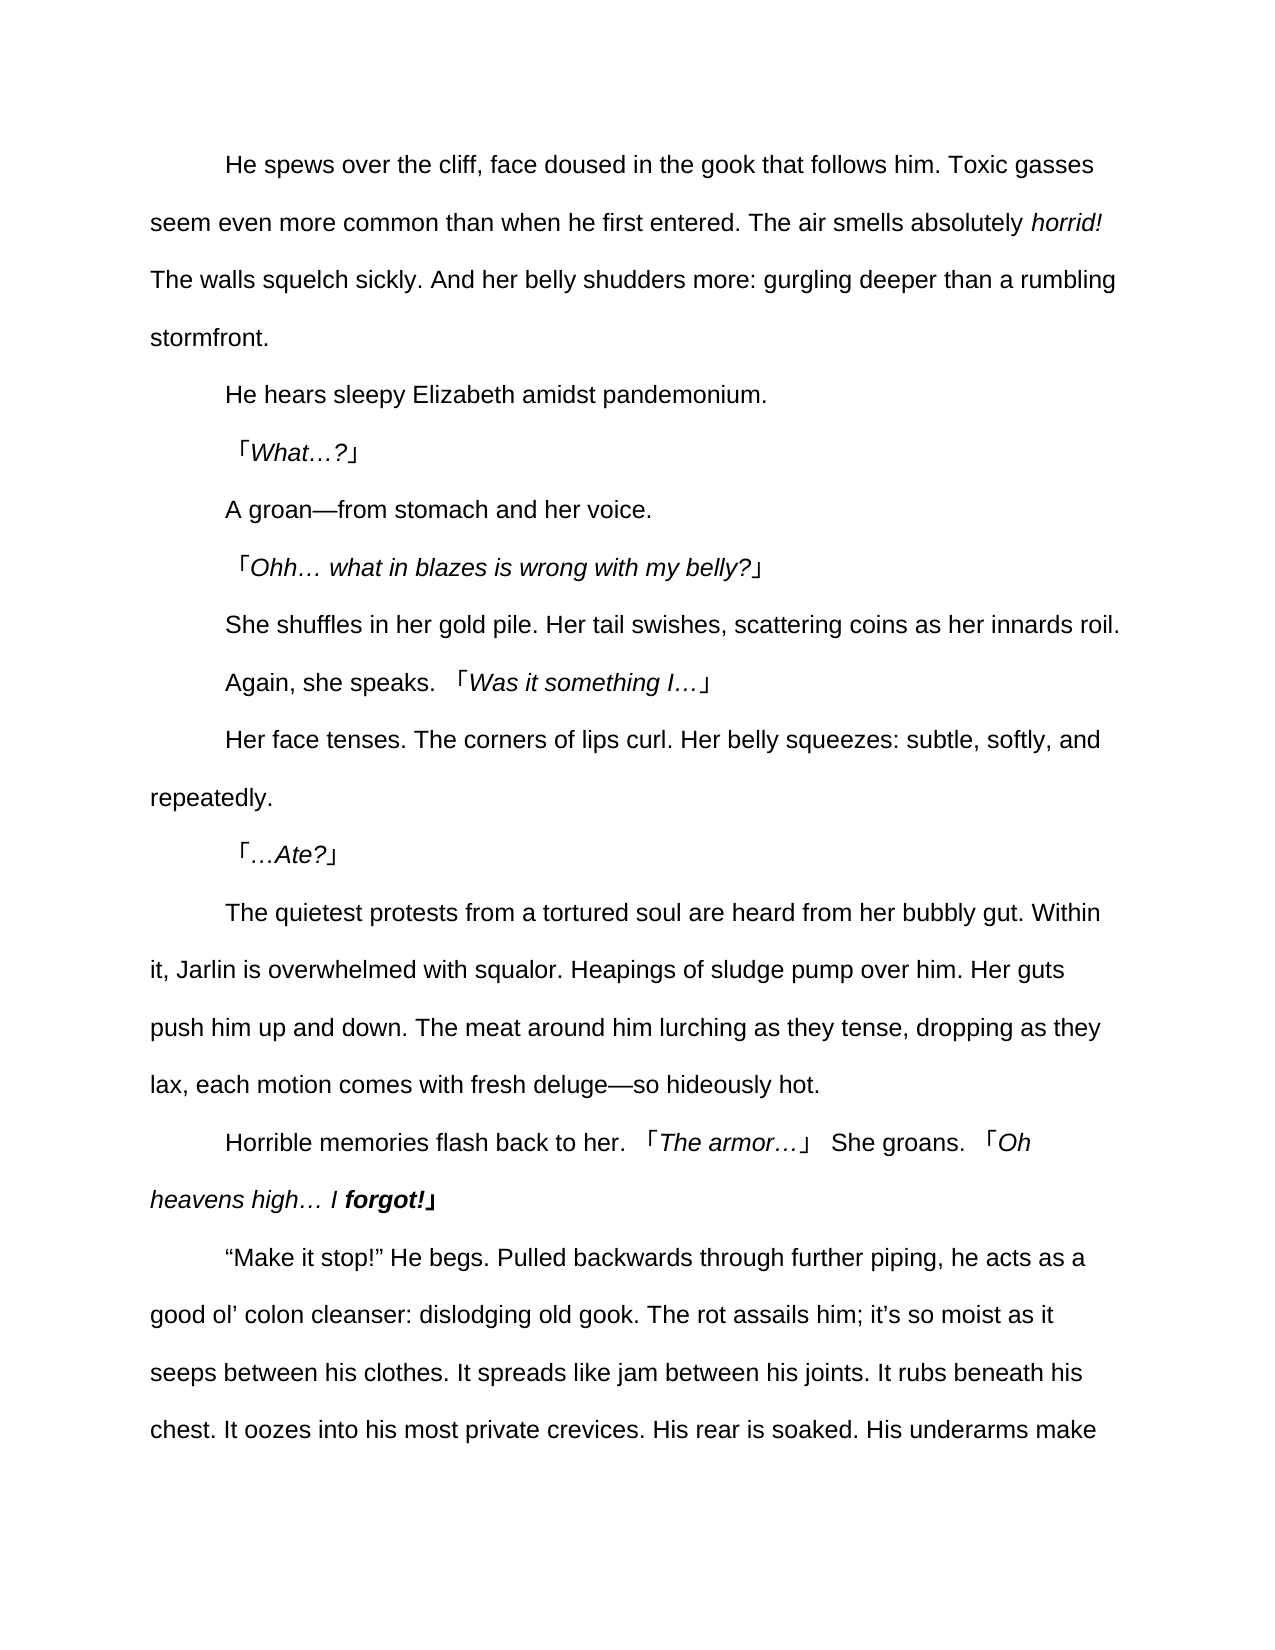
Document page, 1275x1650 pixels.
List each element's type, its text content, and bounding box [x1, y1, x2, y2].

text “Make it stop!” He begs. Pulled backwards through further piping, he acts as a good ol’ colon cleanser: dislodging old gook. The rot assails him; it’s so moist as it seeps between his clothes. It spreads like jam between his joints. It rubs beneath his chest. It oozes into his most private crevices. His rear is soaked. His underarms make [150, 1242, 1125, 1444]
text The quietest protests from a tortured soul are heard from her bubbly gut. Within it, Jarlin is overwhelmed with squalor. Heapings of sludge pump over him. Her guts push him up and down. The meat around him lurching as they tense, dropping as they lax, each motion comes with fresh deluge—so hideously hot. [150, 897, 1125, 1099]
text Her face tenses. The corners of lips curl. Her belly squeezes: subtle, softly, and repeatedly. [150, 725, 1125, 811]
text 「What…?」 [150, 437, 1125, 466]
text 「…Ate?」 [150, 840, 1125, 869]
text Again, she speaks. 「Was it something I…」 [150, 667, 1125, 696]
text She shuffles in her gold pile. Her tail swishes, scattering coins as her innards roil. [150, 610, 1125, 639]
text A groan—from stomach and her voice. [150, 495, 1125, 524]
text He spews over the cliff, face doused in the gook that follows him. Toxic gasses seem even more common than when he first entered. The air smells absolutely horrid! The walls squelch sickly. And her belly shudders more: gurgling deeper than a rumbling stormfront. [150, 150, 1125, 351]
text 「Ohh… what in blazes is wrong with my belly?」 [150, 552, 1125, 581]
text He hears sleepy Elizabeth amidst pandemonium. [150, 380, 1125, 409]
text Horrible memories flash back to her. 「The armor…」 She groans. 「Oh heavens high… I forgot!」 [150, 1127, 1125, 1214]
